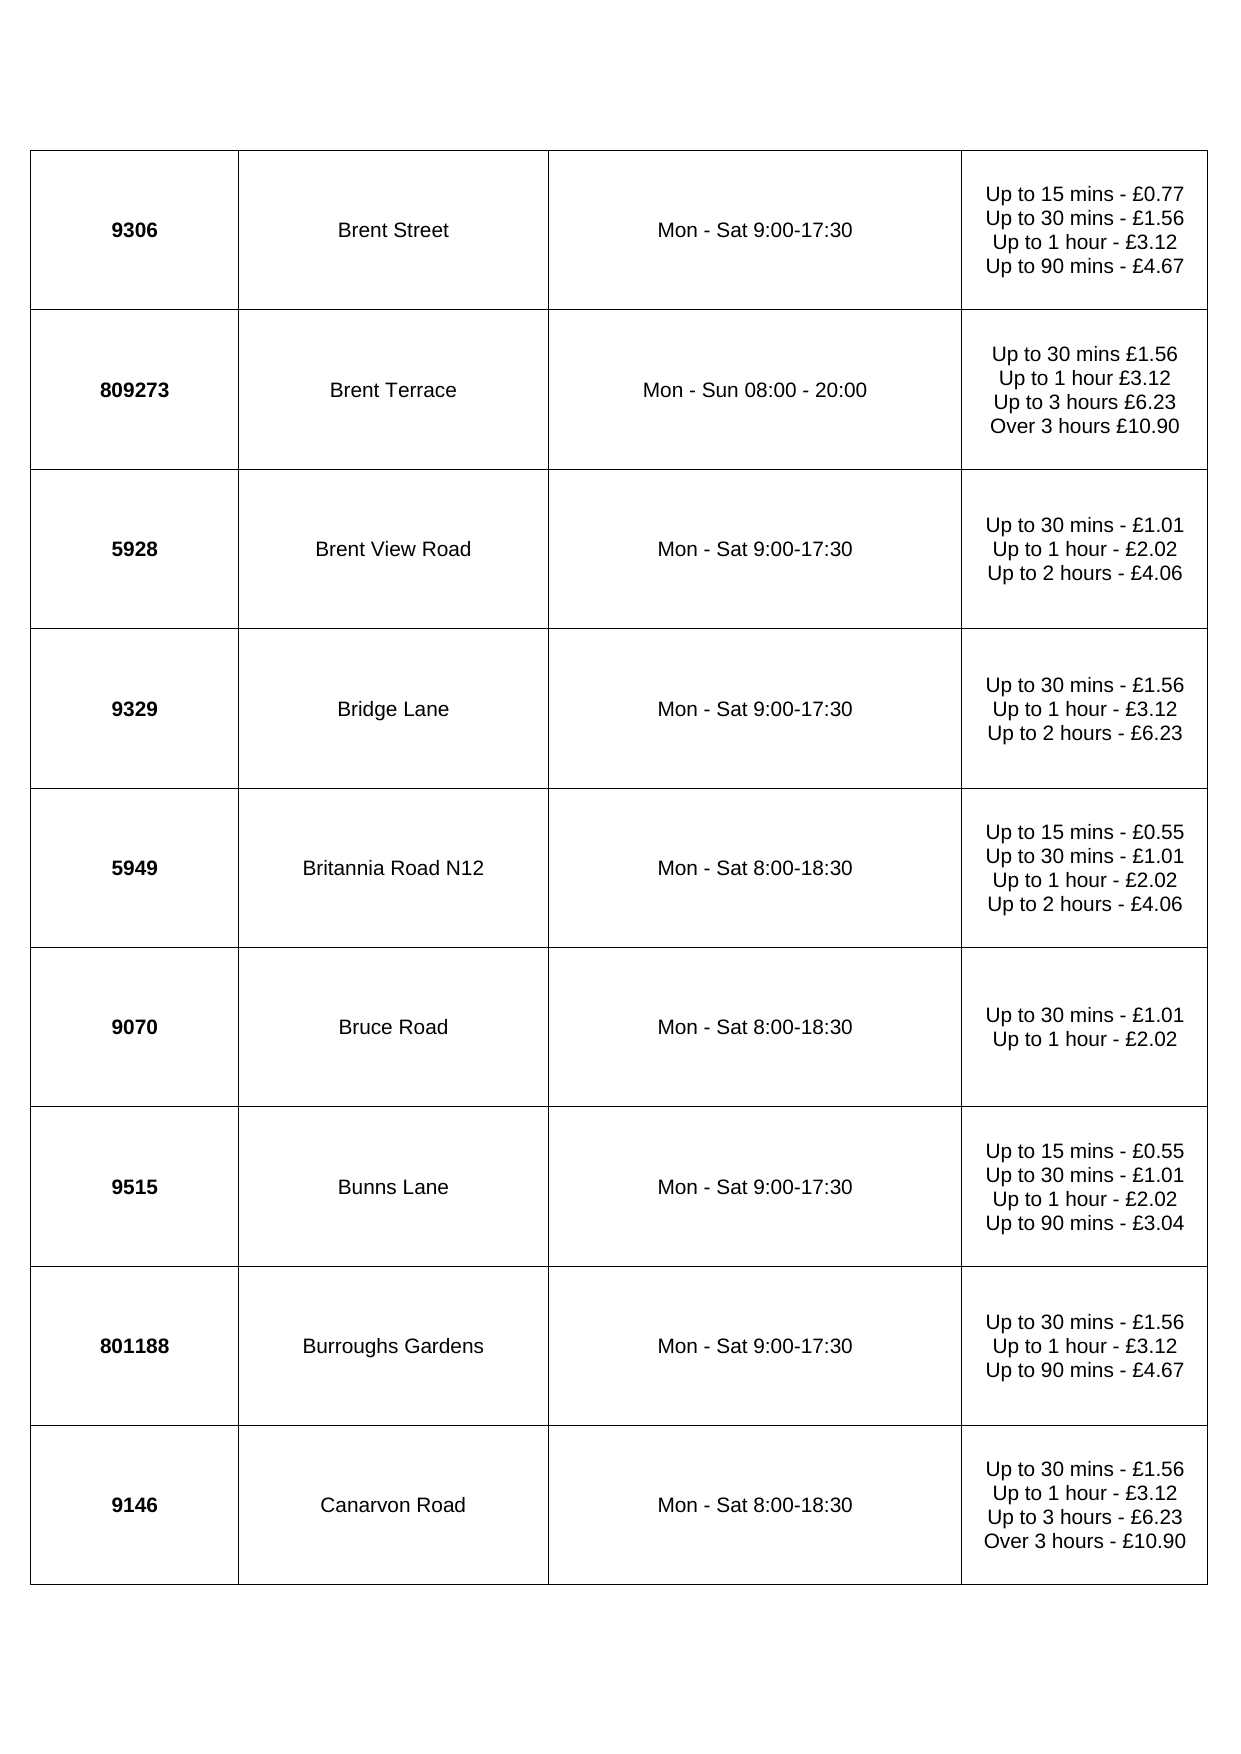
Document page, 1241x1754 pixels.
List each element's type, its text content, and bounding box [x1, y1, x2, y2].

table_cell Up to 15 mins - £0.55 Up to 30 mins - £1.01 Up to 1 hour - £2.02 Up to 2 hours - £4.06 [962, 789, 1207, 947]
table_cell Mon - Sun 08:00 - 20:00 [549, 310, 961, 469]
table_cell Burroughs Gardens [239, 1267, 548, 1425]
table_cell 9146 [31, 1426, 238, 1584]
table_cell 9070 [31, 948, 238, 1106]
table_cell Mon - Sat 9:00-17:30 [549, 470, 961, 628]
table_cell Up to 30 mins - £1.01 Up to 1 hour - £2.02 Up to 2 hours - £4.06 [962, 470, 1207, 628]
table_cell Up to 30 mins £1.56 Up to 1 hour £3.12 Up to 3 hours £6.23 Over 3 hours £10.90 [962, 310, 1207, 469]
table_cell Up to 30 mins - £1.56 Up to 1 hour - £3.12 Up to 2 hours - £6.23 [962, 629, 1207, 787]
table_cell Canarvon Road [239, 1426, 548, 1584]
table_cell Bruce Road [239, 948, 548, 1106]
table_cell Up to 15 mins - £0.77 Up to 30 mins - £1.56 Up to 1 hour - £3.12 Up to 90 mins - £4.67 [962, 151, 1207, 309]
table_cell Mon - Sat 9:00-17:30 [549, 151, 961, 309]
table_cell Up to 30 mins - £1.56 Up to 1 hour - £3.12 Up to 90 mins - £4.67 [962, 1267, 1207, 1425]
table_cell Up to 30 mins - £1.01 Up to 1 hour - £2.02 [962, 948, 1207, 1106]
table_cell 801188 [31, 1267, 238, 1425]
table_cell Mon - Sat 8:00-18:30 [549, 948, 961, 1106]
table_cell 9515 [31, 1107, 238, 1266]
table_cell Up to 15 mins - £0.55 Up to 30 mins - £1.01 Up to 1 hour - £2.02 Up to 90 mins - £3.04 [962, 1107, 1207, 1266]
table_cell Mon - Sat 8:00-18:30 [549, 789, 961, 947]
table_cell Mon - Sat 9:00-17:30 [549, 1267, 961, 1425]
table_cell 9306 [31, 151, 238, 309]
table_cell Bridge Lane [239, 629, 548, 787]
table_cell 809273 [31, 310, 238, 469]
table_cell Brent Street [239, 151, 548, 309]
table_cell Bunns Lane [239, 1107, 548, 1266]
table_cell Mon - Sat 8:00-18:30 [549, 1426, 961, 1584]
table_cell Mon - Sat 9:00-17:30 [549, 1107, 961, 1266]
table_cell Britannia Road N12 [239, 789, 548, 947]
table_cell Brent View Road [239, 470, 548, 628]
table_cell 9329 [31, 629, 238, 787]
table_cell Up to 30 mins - £1.56 Up to 1 hour - £3.12 Up to 3 hours - £6.23 Over 3 hours - £10.90 [962, 1426, 1207, 1584]
table_cell 5949 [31, 789, 238, 947]
table_cell Brent Terrace [239, 310, 548, 469]
table_cell 5928 [31, 470, 238, 628]
table_cell Mon - Sat 9:00-17:30 [549, 629, 961, 787]
